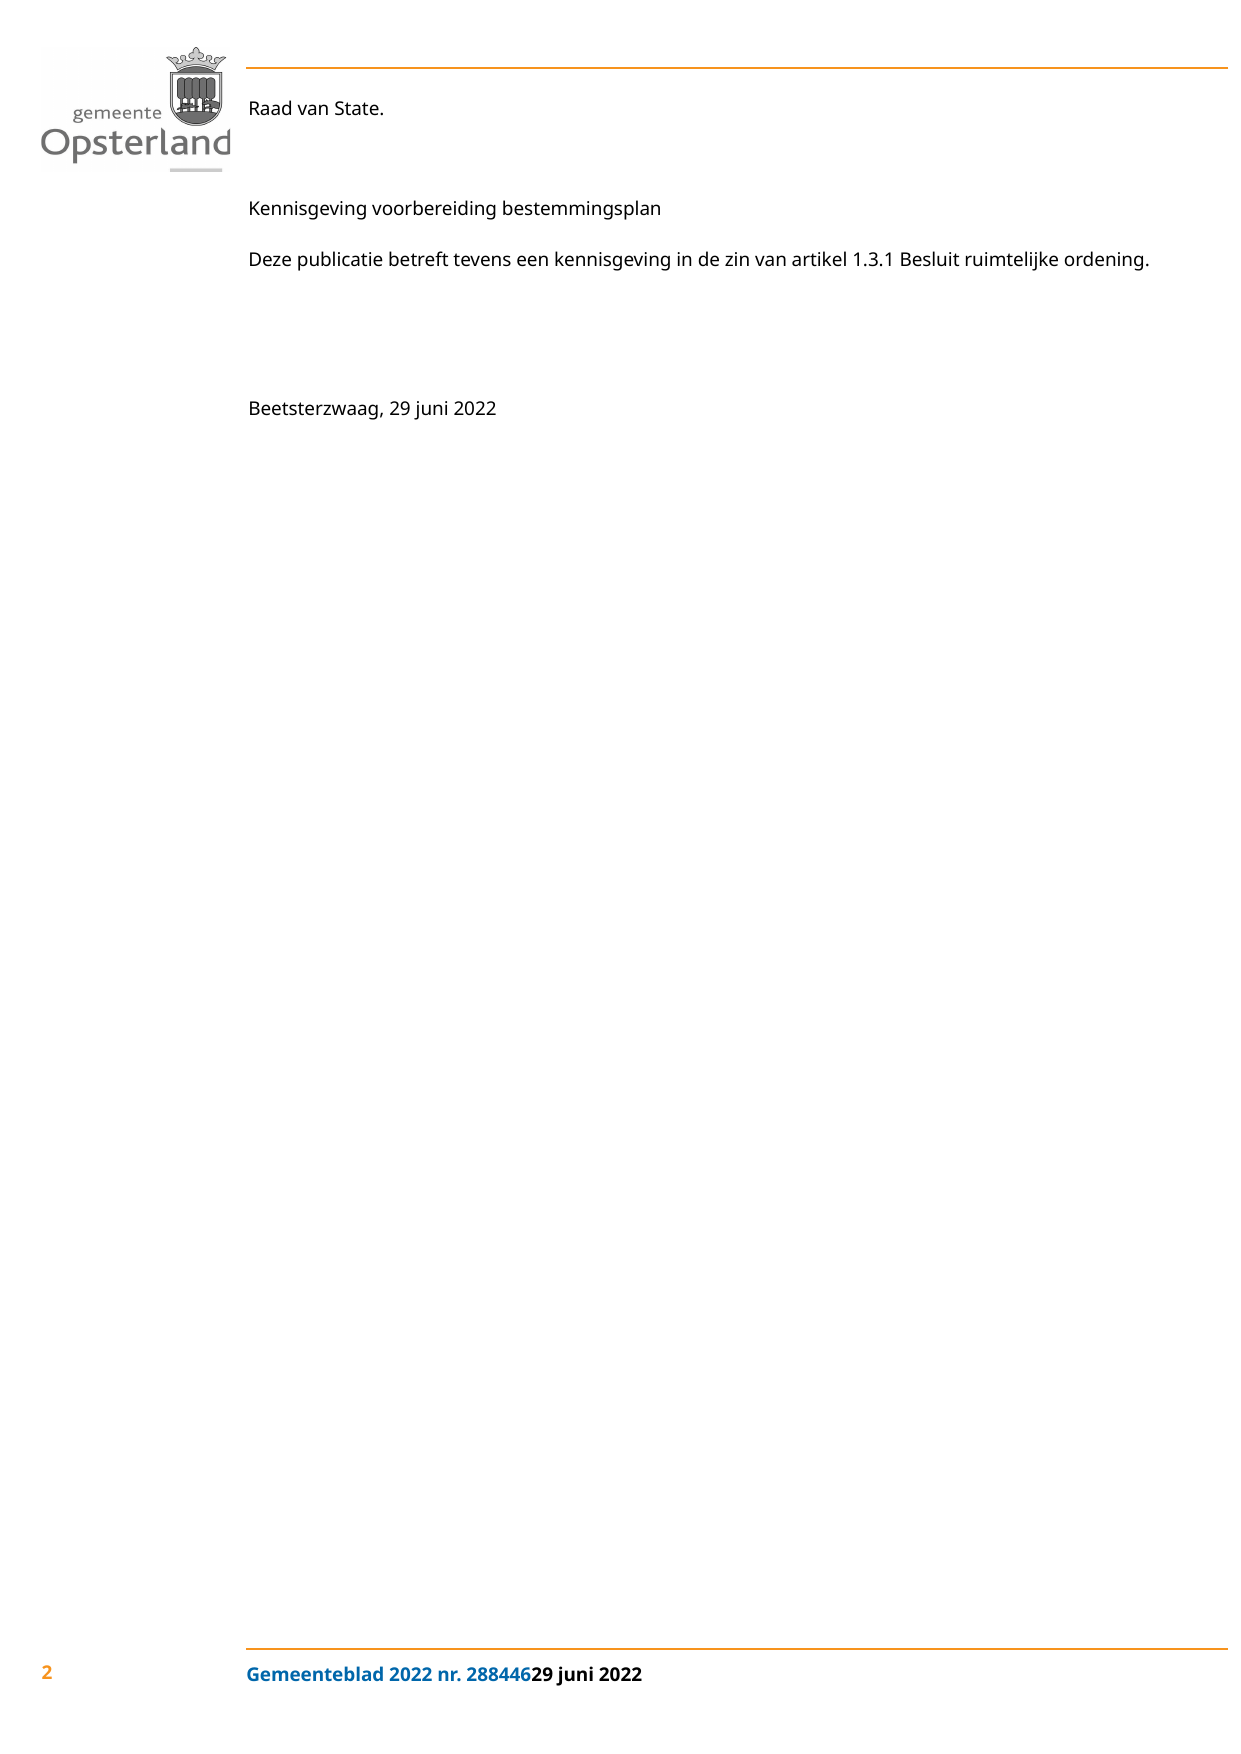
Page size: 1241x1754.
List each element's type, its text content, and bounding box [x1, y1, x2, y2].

text Deze publicatie betreft tevens een kennisgeving in de zin van artikel 1.3.1 Besluit ruimtelijke ordening. [248, 246, 1152, 272]
text Raad van State. [248, 95, 1152, 121]
text Beetsterzwaag, 29 juni 2022 [248, 395, 1152, 420]
text Kennisgeving voorbereiding bestemmingsplan [248, 196, 1152, 221]
picture [41, 47, 231, 172]
